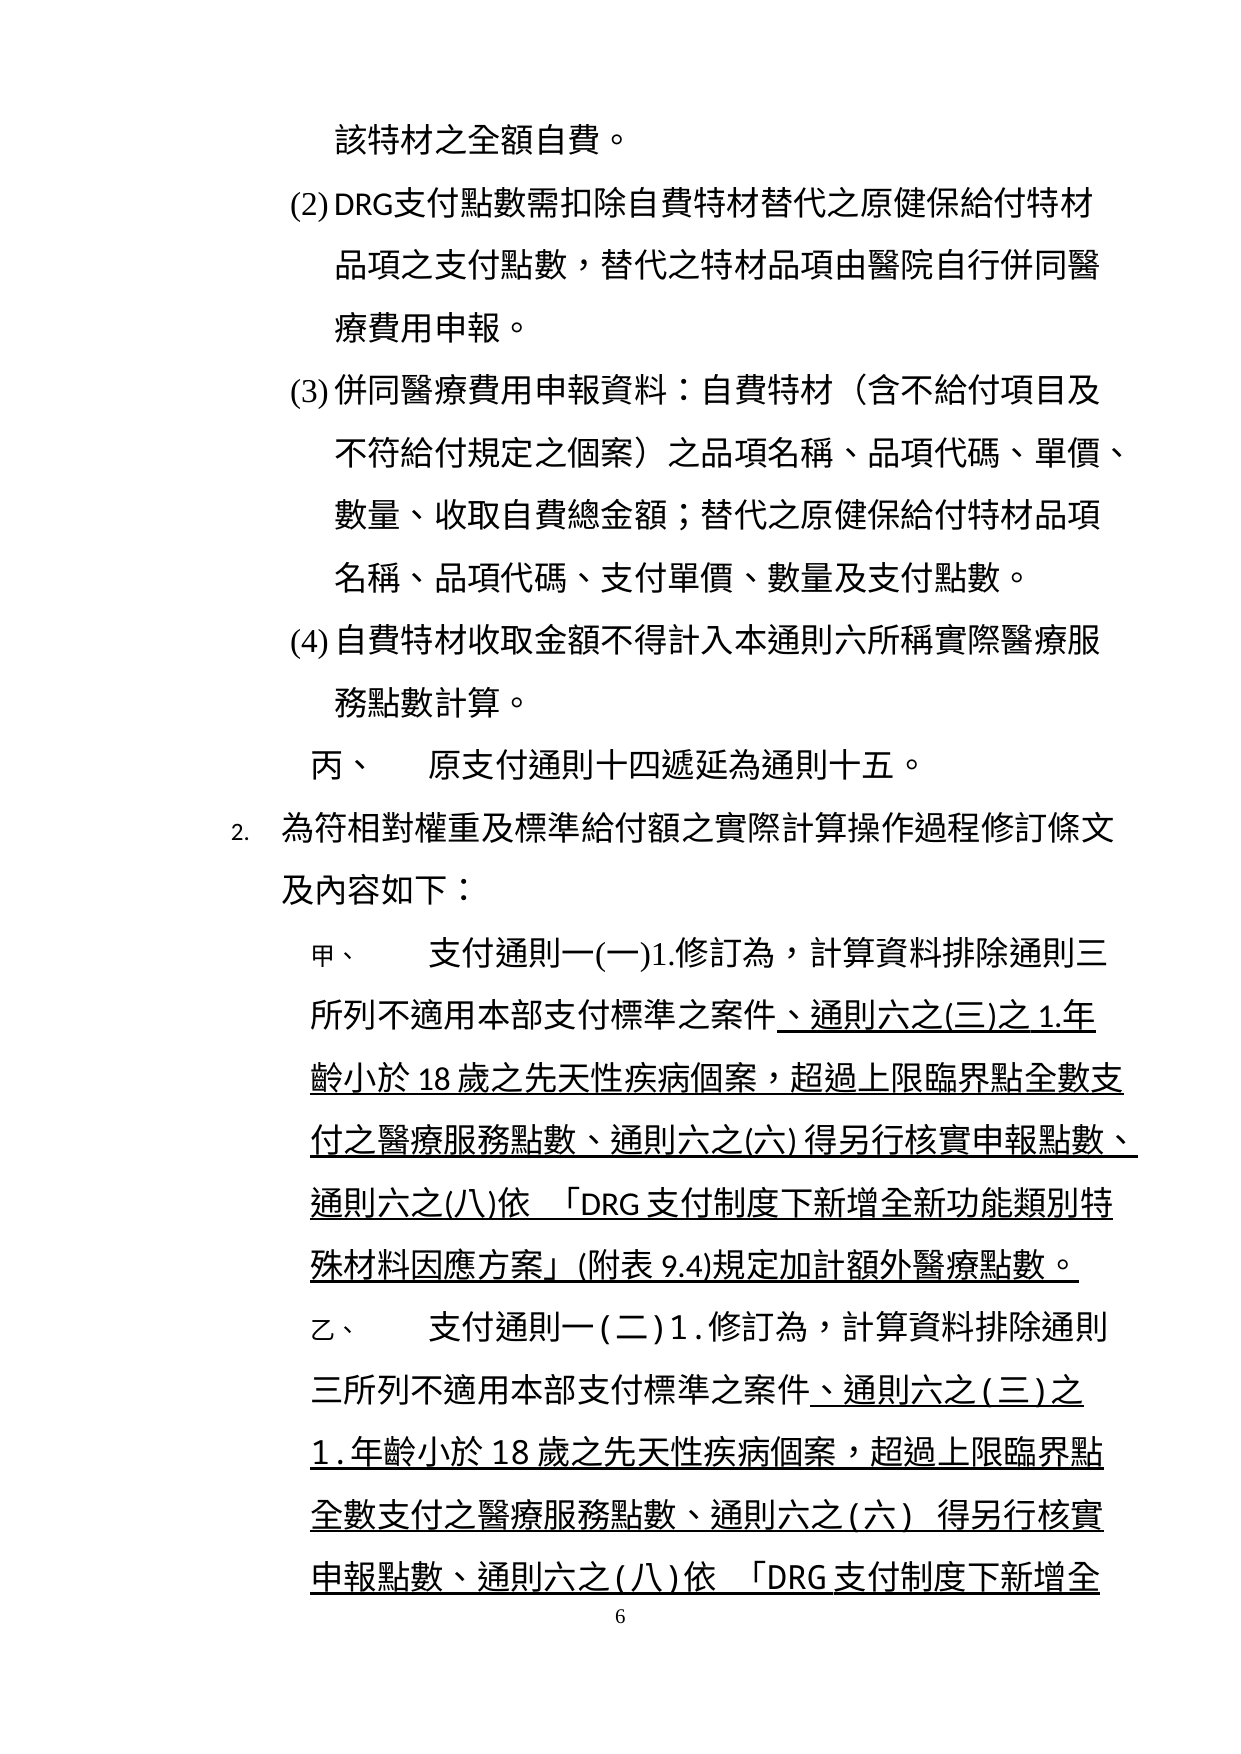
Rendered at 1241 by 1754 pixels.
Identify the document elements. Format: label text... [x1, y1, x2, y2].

list 為符相對權重及標準給付額之實際計算操作過程修訂條文及內容如下： [231, 784, 1128, 909]
list 支付通則一(二)1.修訂為，計算資料排除通則三所列不適用本部支付標準之案件、通則六之(三)之1.年齡小於18歲之先天性疾病個案，超過上限臨界點全數支付之醫療服務點數、通則六之(六) 得另行核實申報點數、通則六之(八)依 「DRG支付制度下新增全 [310, 1284, 1128, 1596]
list 支付通則一(一)1.修訂為，計算資料排除通則三所列不適用本部支付標準之案件、通則六之(三)之1.年齡小於18歲之先天性疾病個案，超過上限臨界點全數支付之醫療服務點數、通則六之(六) 得另行核實申報點數、通則六之(八)依 「DRG支付制度下新增全新功能類別特殊材料因應方案」(附表9.4)規定加計額外醫療點數。 [310, 909, 1128, 1155]
list 支付通則一(一)1.修訂為，計算資料排除通則三所列不適用本部支付標準之案件、通則六之(三)之1.年齡小於18歲之先天性疾病個案，超過上限臨界點全數支付之醫療服務點數、通則六之(六) 得另行核實申報點數、通則六之(八)依 「DRG支付制度下新增全新功能類別特殊材料因應方案」(附表9.4)規定加計額外醫療點數。 [310, 1158, 1128, 1284]
list DRG支付點數需扣除自費特材替代之原健保給付特材品項之支付點數，替代之特材品項由醫院自行併同醫療費用申報。 [290, 159, 1115, 346]
list 原支付通則十四遞延為通則十五。 [310, 721, 1128, 784]
list 自費特材收取金額不得計入本通則六所稱實際醫療服務點數計算。 [290, 596, 1115, 721]
list 併同醫療費用申報資料：自費特材（含不給付項目及不符給付規定之個案）之品項名稱、品項代碼、單價、數量、收取自費總金額；替代之原健保給付特材品項名稱、品項代碼、支付單價、數量及支付點數。 [290, 346, 1115, 596]
list 該特材之全額自費。 [290, 96, 1115, 159]
